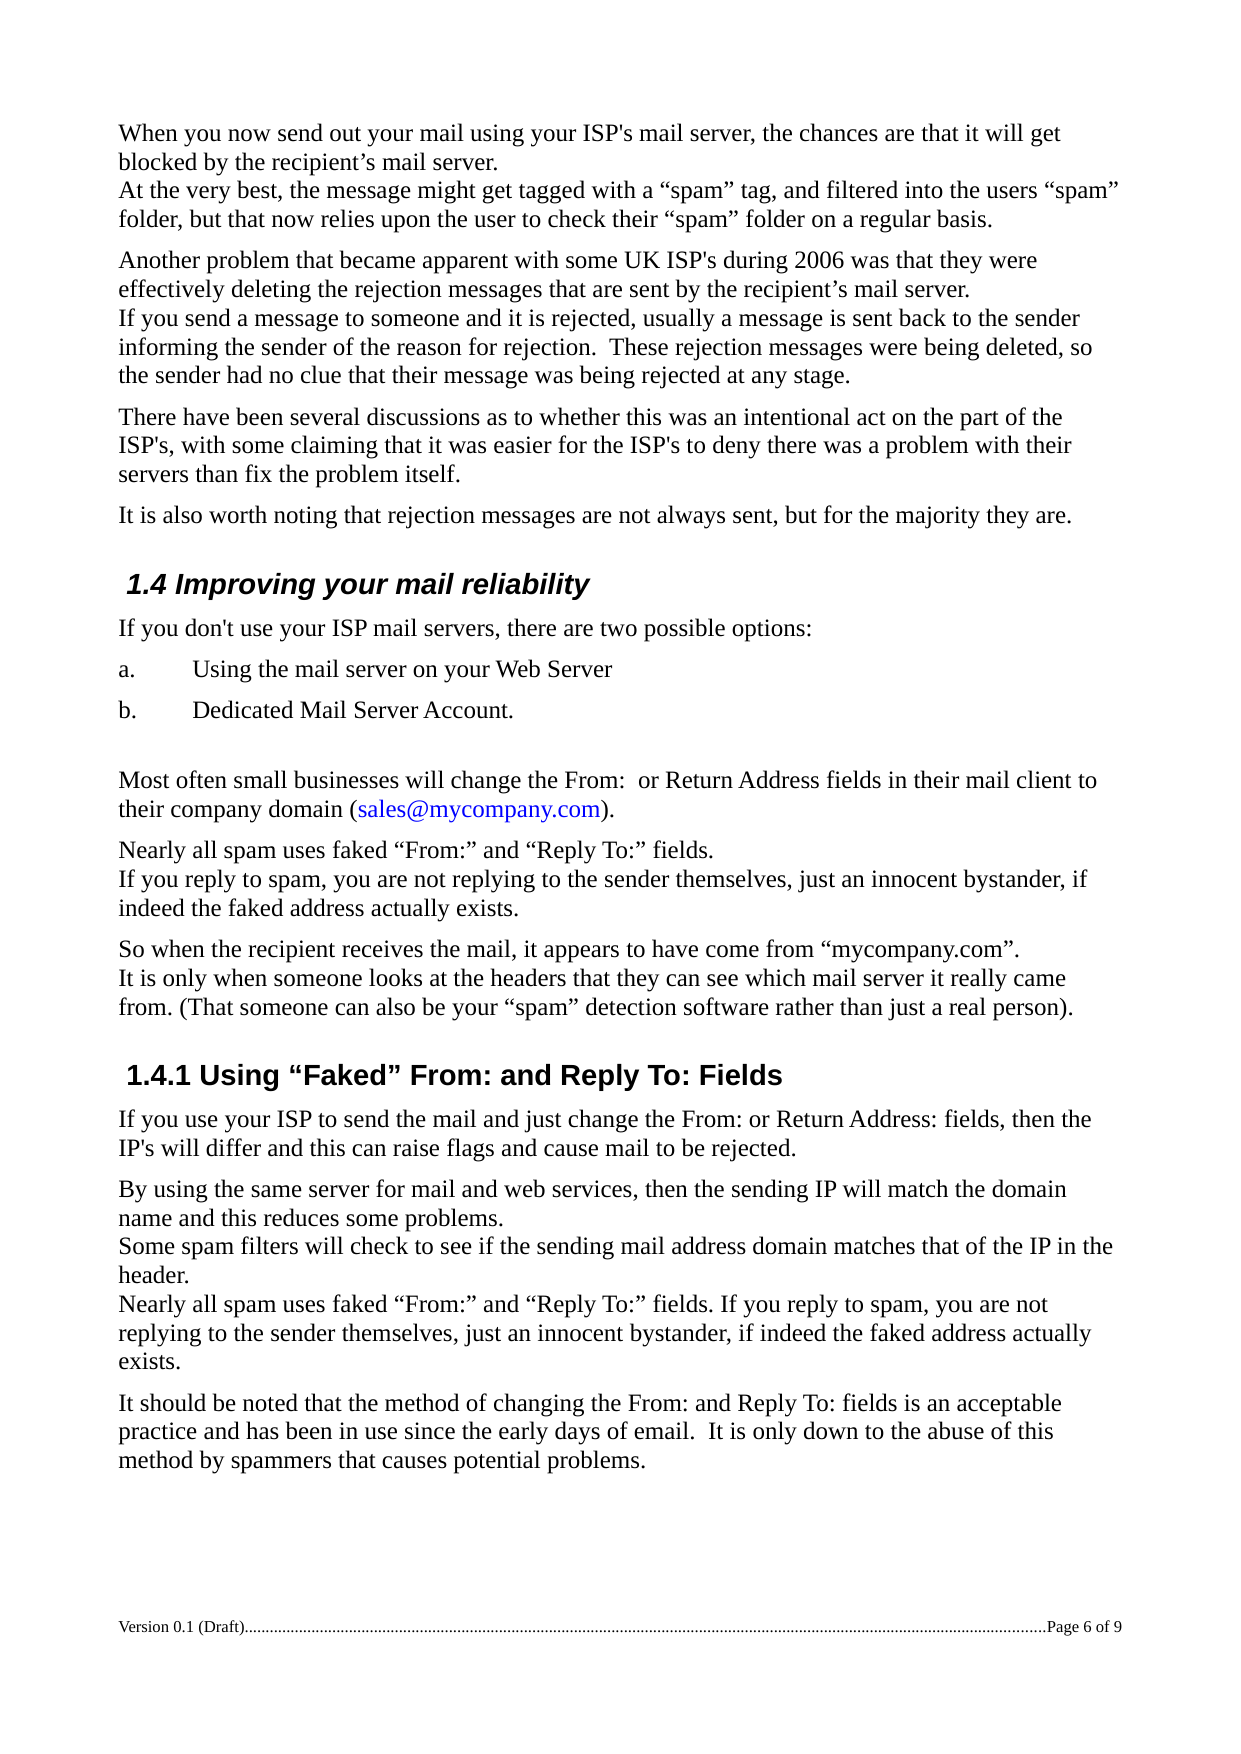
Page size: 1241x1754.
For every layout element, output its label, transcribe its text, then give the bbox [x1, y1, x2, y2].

text a. Using the mail server on your Web Server [118, 654, 1122, 683]
text It should be noted that the method of changing the From: and Reply To: fields is an acceptable practice and has been in use since the early days of email. It is only down to the abuse of this method by spammers that causes potential problems. [118, 1388, 1122, 1474]
text When you now send out your mail using your ISP's mail server, the chances are that it will get blocked by the recipient’s mail server. At the very best, the message might get tagged with a “spam” tag, and filtered into the users “spam” folder, but that now relies upon the user to check their “spam” folder on a regular basis. [118, 118, 1122, 233]
text If you don't use your ISP mail servers, there are two possible options: [118, 613, 1122, 642]
text b. Dedicated Mail Server Account. [118, 695, 1122, 724]
text If you use your ISP to send the mail and just change the From: or Return Address: fields, then the IP's will differ and this can raise flags and cause mail to be rejected. [118, 1104, 1122, 1161]
text Another problem that became apparent with some UK ISP's during 2006 was that they were effectively deleting the rejection messages that are sent by the recipient’s mail server. If you send a message to someone and it is rejected, usually a message is sent back to the sender informing the sender of the reason for rejection. These rejection messages were being deleted, so the sender had no clue that their message was being rejected at any stage. [118, 246, 1122, 389]
text Nearly all spam uses faked “From:” and “Reply To:” fields. If you reply to spam, you are not replying to the sender themselves, just an innocent bystander, if indeed the faked address actually exists. [118, 835, 1122, 922]
subtitle Using “Faked” From: and Reply To: Fields [118, 1058, 1122, 1091]
text By using the same server for mail and web services, then the sending IP will match the domain name and this reduces some problems. Some spam filters will check to see if the sending mail address domain matches that of the IP in the header. Nearly all spam uses faked “From:” and “Reply To:” fields. If you reply to spam, you are not replying to the sender themselves, just an innocent bystander, if indeed the faked address actually exists. [118, 1174, 1122, 1375]
subtitle Improving your mail reliability [118, 567, 1122, 600]
text So when the recipient receives the mail, it appears to have come from “mycompany.com”. It is only when someone looks at the headers that they can see which mail server it really came from. (That someone can also be your “spam” detection software rather than just a real person). [118, 934, 1122, 1020]
text Most often small businesses will change the From: or Return Address fields in their mail client to their company domain (sales@mycompany.com). [118, 737, 1122, 823]
text There have been several discussions as to whether this was an intentional act on the part of the ISP's, with some claiming that it was easier for the ISP's to deny there was a problem with their servers than fix the problem itself. [118, 402, 1122, 488]
text It is also worth noting that rejection messages are not always sent, but for the majority they are. [118, 501, 1122, 529]
